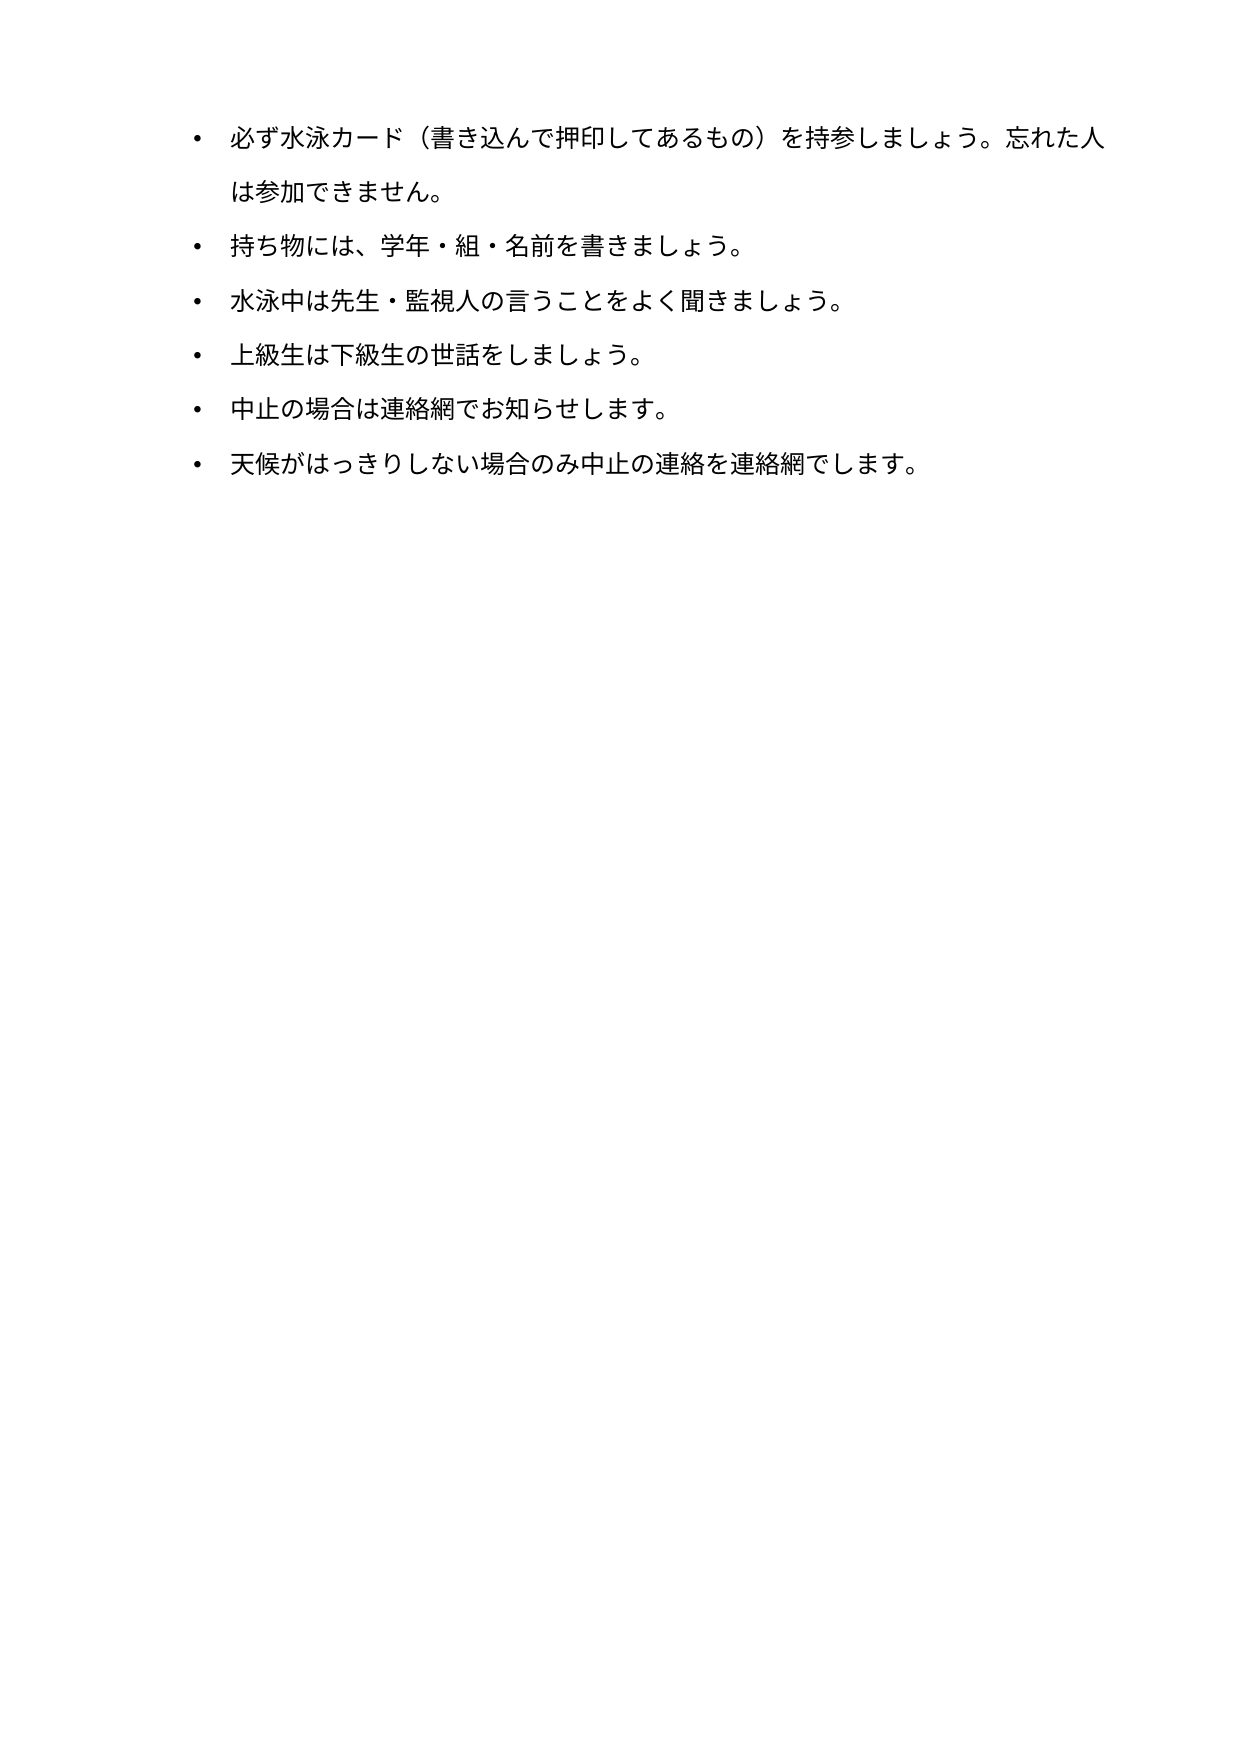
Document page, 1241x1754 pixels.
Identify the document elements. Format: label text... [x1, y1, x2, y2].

list 水泳中は先生・監視人の言うことをよく聞きましょう。 [193, 281, 1122, 317]
list 必ず水泳カード（書き込んで押印してあるもの）を持参しましょう。忘れた人は参加できません。 [193, 118, 1122, 209]
list 天候がはっきりしない場合のみ中止の連絡を連絡網でします。 [193, 444, 1122, 481]
list 上級生は下級生の世話をしましょう。 [193, 336, 1122, 372]
list 中止の場合は連絡網でお知らせします。 [193, 390, 1122, 426]
list 持ち物には、学年・組・名前を書きましょう。 [193, 227, 1122, 263]
